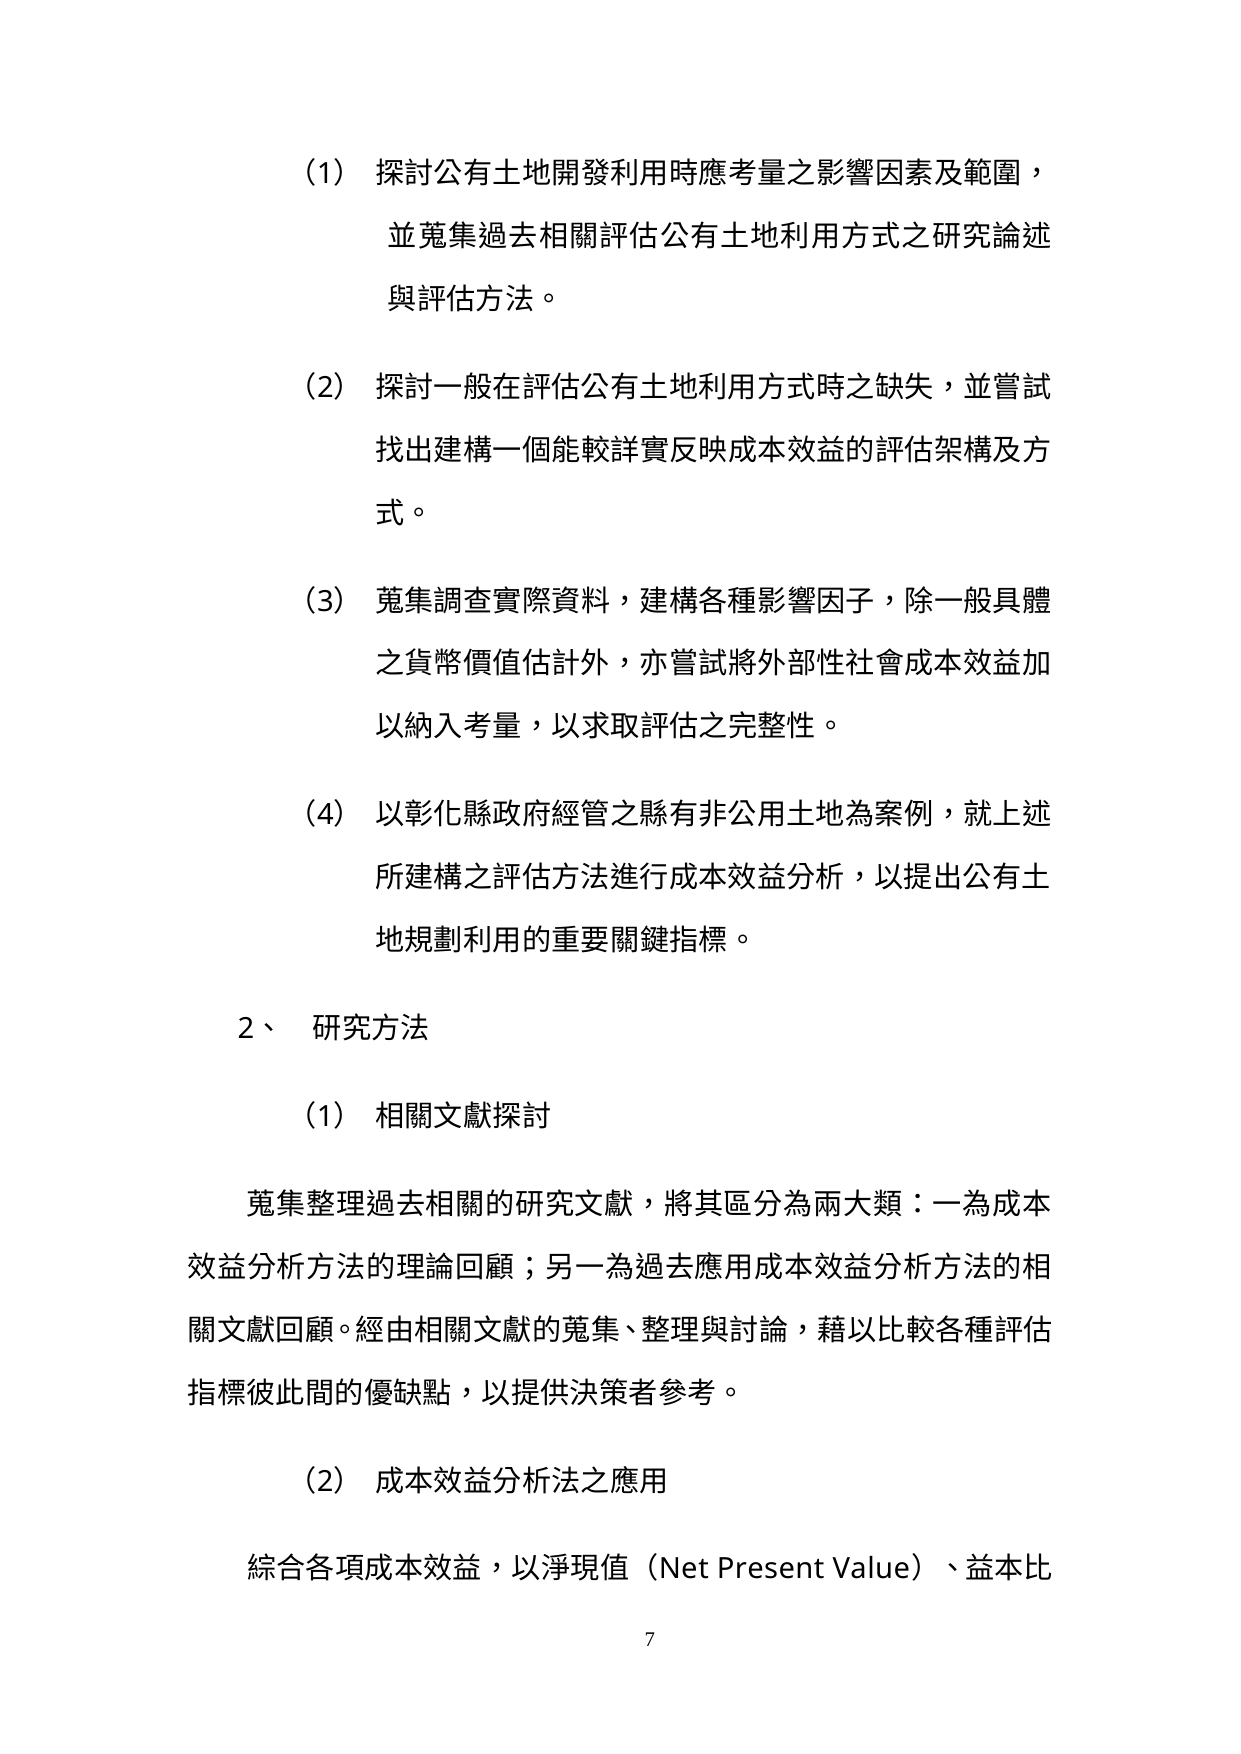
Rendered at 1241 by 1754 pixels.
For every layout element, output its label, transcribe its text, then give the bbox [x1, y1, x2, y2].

list 成本效益分析法之應用 [287, 1457, 1053, 1499]
text 蒐集整理過去相關的研究文獻，將其區分為兩大類：一為成本效益分析方法的理論回顧；另一為過去應用成本效益分析方法的相關文獻回顧。經由相關文獻的蒐集、整理與討論，藉以比較各種評估指標彼此間的優缺點，以提供決策者參考。 [187, 1181, 1053, 1412]
list 相關文獻探討 [287, 1093, 1053, 1135]
list 蒐集調查實際資料，建構各種影響因子，除一般具體之貨幣價值估計外，亦嘗試將外部性社會成本效益加以納入考量，以求取評估之完整性。 [287, 577, 1053, 745]
list 探討公有土地開發利用時應考量之影響因素及範圍，並蒐集過去相關評估公有土地利用方式之研究論述與評估方法。 [287, 150, 1053, 318]
text 綜合各項成本效益，以淨現值（Net Present Value）、益本比 [188, 1545, 1053, 1587]
list 以彰化縣政府經管之縣有非公用土地為案例，就上述所建構之評估方法進行成本效益分析，以提出公有土地規劃利用的重要關鍵指標。 [287, 791, 1053, 959]
list 研究方法 [237, 1005, 1053, 1047]
list 探討一般在評估公有土地利用方式時之缺失，並嘗試找出建構一個能較詳實反映成本效益的評估架構及方式。 [287, 364, 1053, 532]
